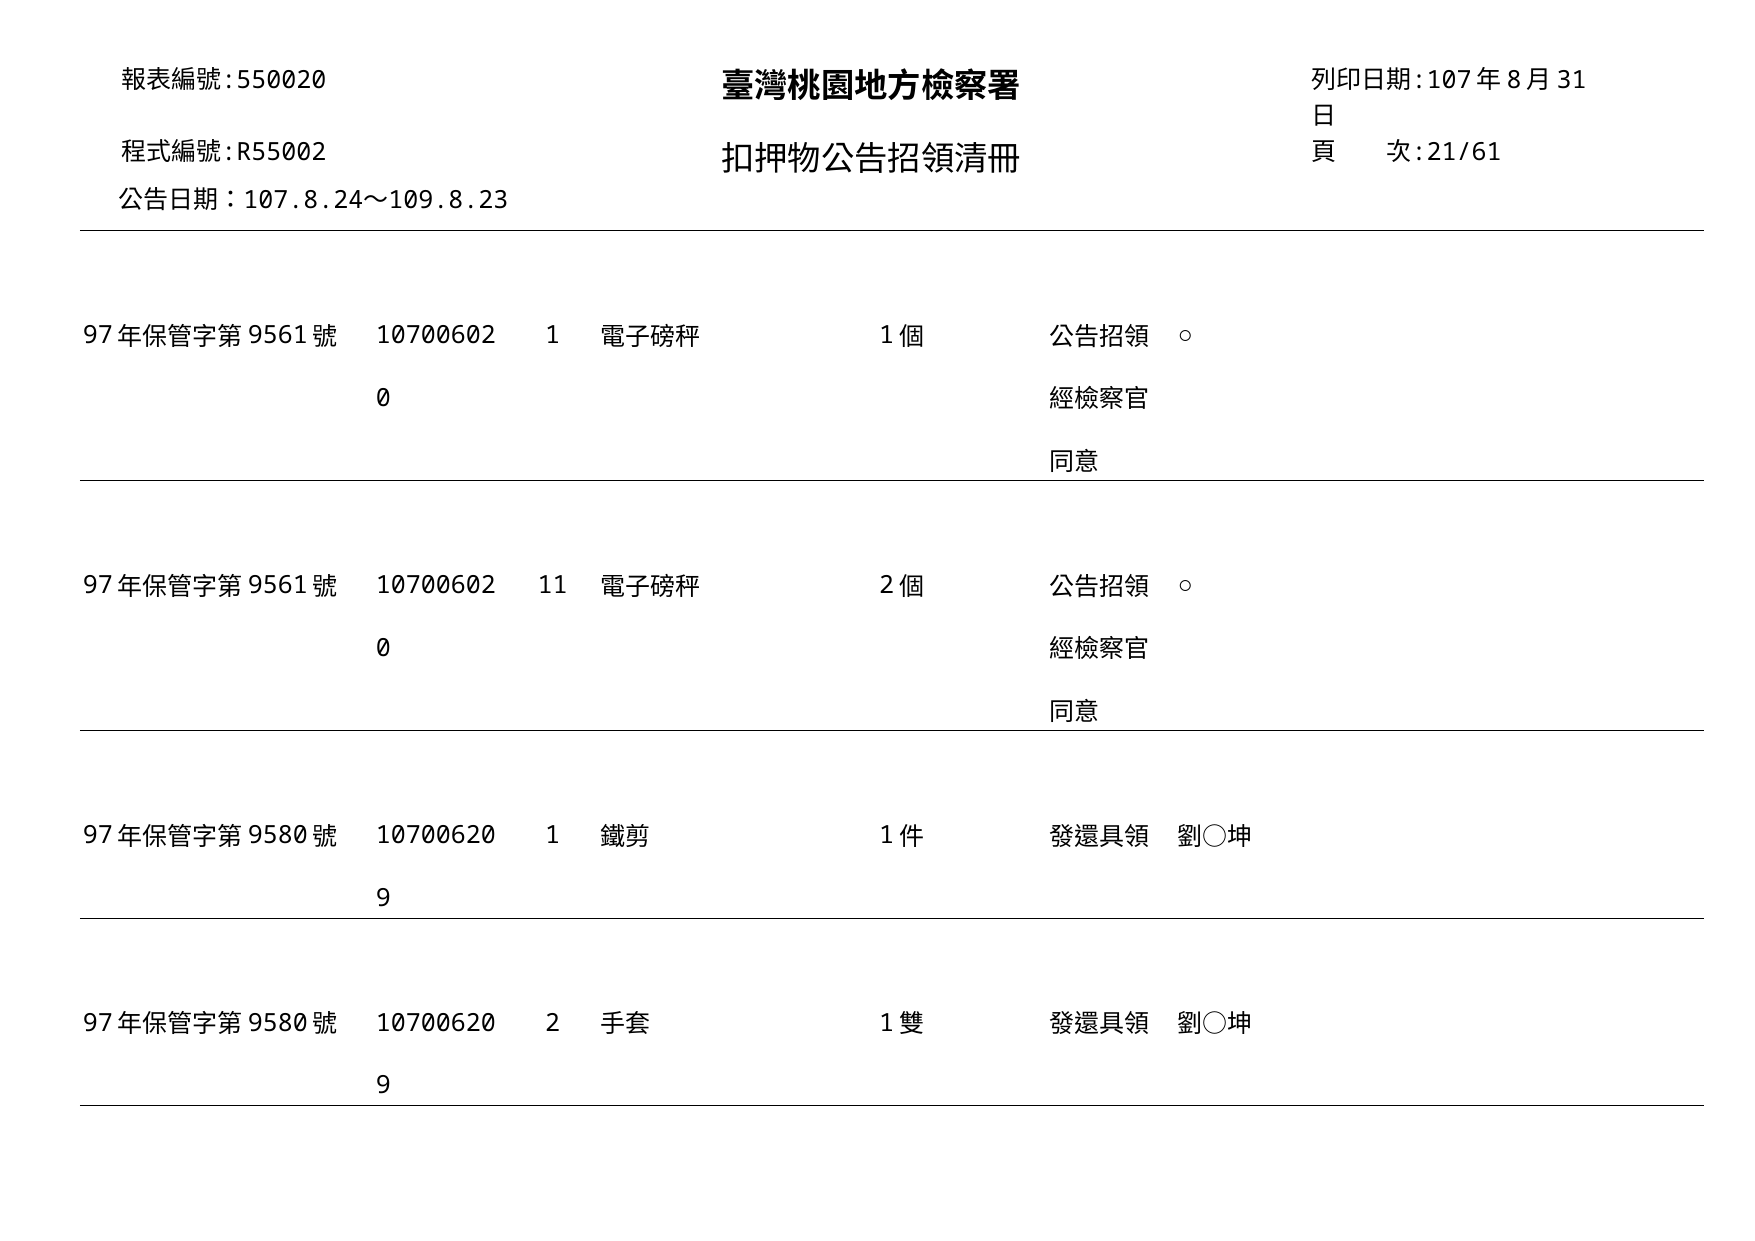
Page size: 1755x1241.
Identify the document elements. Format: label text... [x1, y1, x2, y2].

table_cell ○ [1175, 231, 1317, 480]
table_cell 1件 [808, 731, 927, 917]
table_cell 2 [507, 919, 597, 1105]
table_cell 劉○坤 [1175, 731, 1317, 917]
table_cell 97年保管字第9561號 [80, 481, 373, 730]
table_cell [927, 481, 1046, 730]
table_cell 電子磅秤 [597, 481, 807, 730]
table_cell 1 [507, 731, 597, 917]
table_cell [927, 231, 1046, 480]
table_cell [1317, 481, 1575, 730]
table_cell 107006209 [373, 919, 507, 1105]
table_cell 1個 [808, 231, 927, 480]
table_cell 鐵剪 [597, 731, 807, 917]
table_cell 2個 [808, 481, 927, 730]
table_cell 發還具領 [1046, 919, 1175, 1105]
table_cell 1雙 [808, 919, 927, 1105]
table_cell 97年保管字第9561號 [80, 231, 373, 480]
table_cell 97年保管字第9580號 [80, 919, 373, 1105]
table_cell ○ [1175, 481, 1317, 730]
table_cell 公告招領經檢察官同意 [1046, 231, 1175, 480]
table_cell [1317, 919, 1575, 1105]
table_cell [1317, 231, 1575, 480]
table_cell [927, 731, 1046, 917]
table_cell 11 [507, 481, 597, 730]
table_cell [1575, 919, 1704, 1105]
table_cell 1 [507, 231, 597, 480]
table_cell 107006020 [373, 481, 507, 730]
table_cell [1575, 481, 1704, 730]
table_cell [927, 919, 1046, 1105]
table_cell 發還具領 [1046, 731, 1175, 917]
table_cell 公告招領經檢察官同意 [1046, 481, 1175, 730]
table_cell [1575, 231, 1704, 480]
table_cell 97年保管字第9580號 [80, 731, 373, 917]
table_cell 107006020 [373, 231, 507, 480]
table_cell 電子磅秤 [597, 231, 807, 480]
table_cell [1317, 731, 1575, 917]
table_cell 劉○坤 [1175, 919, 1317, 1105]
table_cell 107006209 [373, 731, 507, 917]
table_cell 手套 [597, 919, 807, 1105]
table_cell [1575, 731, 1704, 917]
